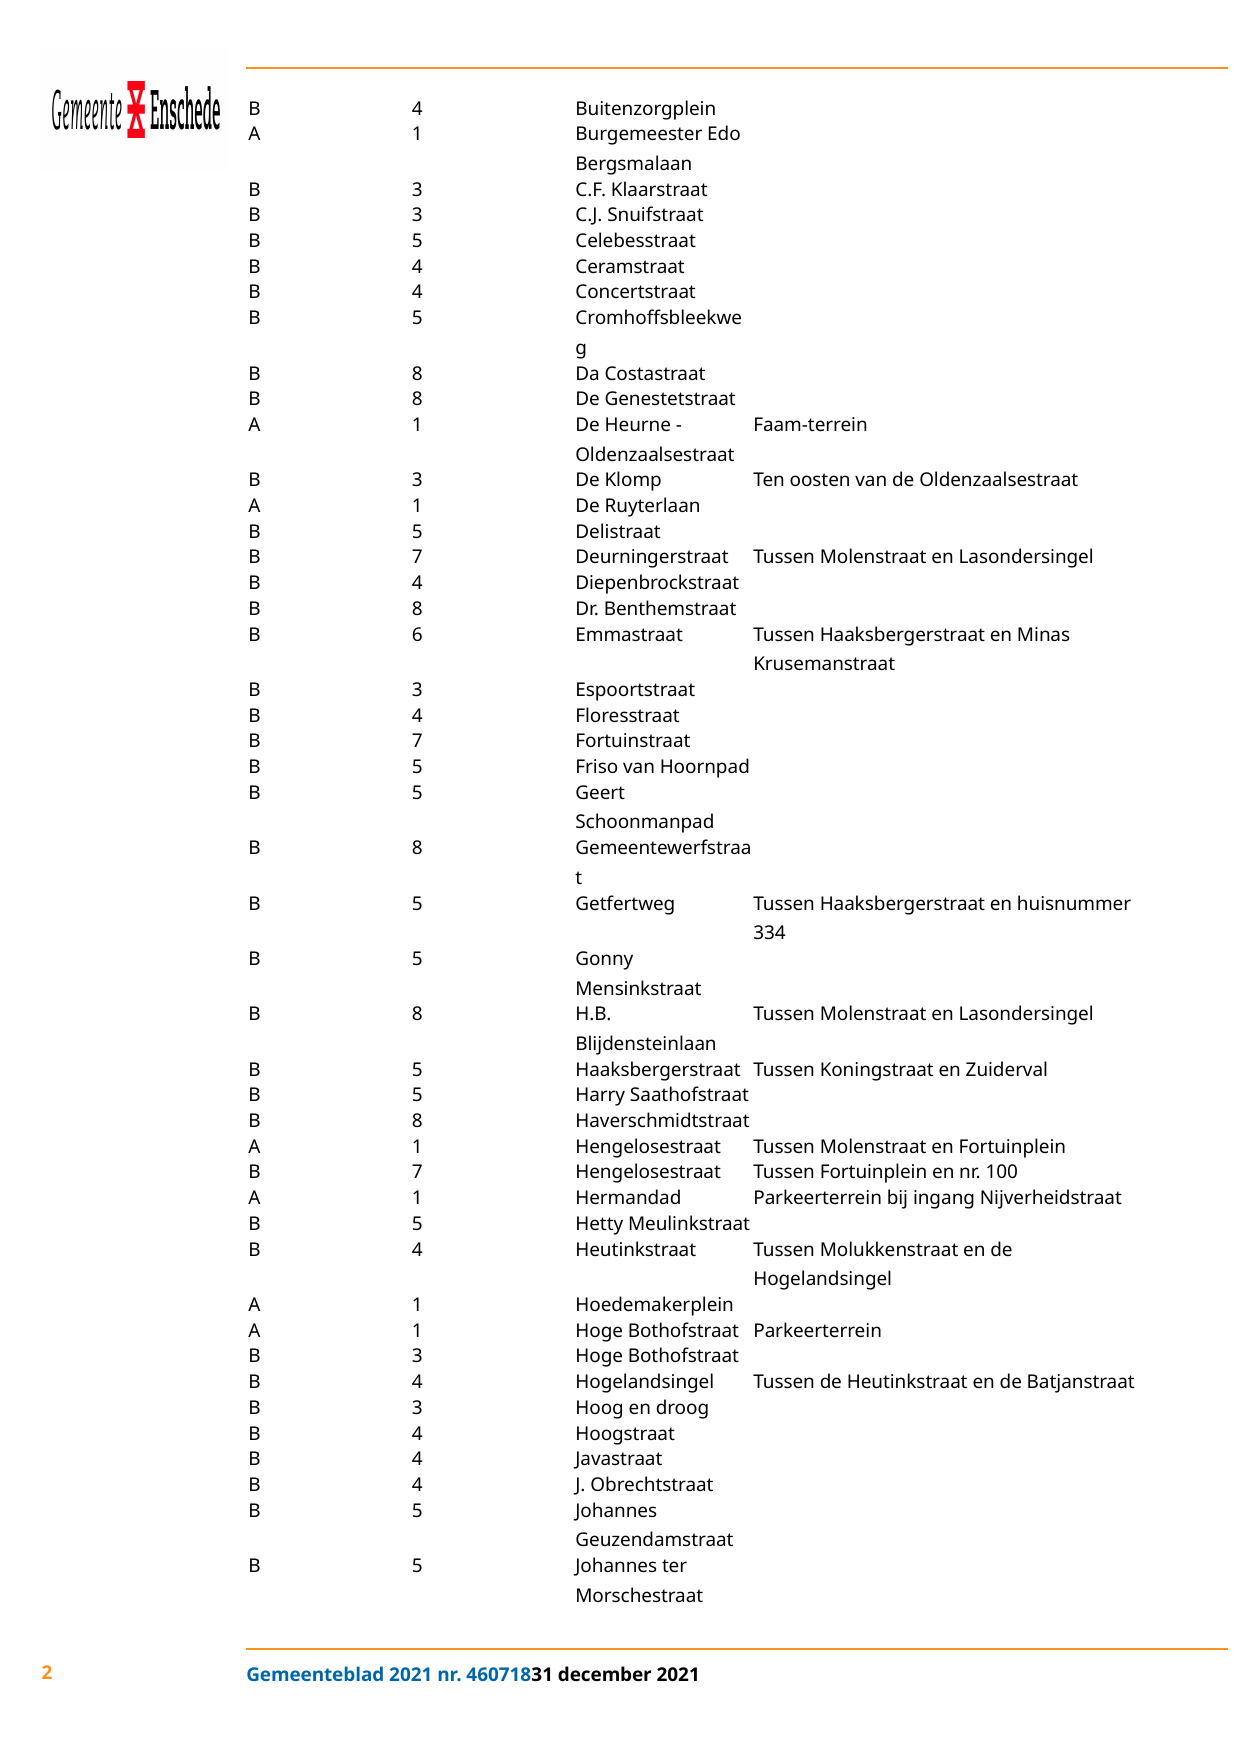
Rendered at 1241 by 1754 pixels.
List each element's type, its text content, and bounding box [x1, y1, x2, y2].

table_cell 1 [412, 1133, 575, 1159]
table_cell Haaksbergerstraat [575, 1056, 753, 1081]
table_cell [753, 1291, 1152, 1317]
table_cell Tussen Molenstraat en Fortuinplein [753, 1133, 1152, 1159]
table_cell 5 [412, 1497, 575, 1552]
table_cell B [248, 1497, 412, 1552]
table_cell B [248, 176, 412, 202]
table_cell [753, 253, 1152, 279]
table_cell B [248, 835, 412, 890]
table_cell [753, 360, 1152, 386]
table_cell [753, 676, 1152, 702]
table_cell Tussen Molukkenstraat en de Hogelandsingel [753, 1236, 1152, 1291]
table_cell [753, 1081, 1152, 1107]
table_cell Diepenbrockstraat [575, 570, 753, 595]
table_cell 8 [412, 1000, 575, 1056]
table_cell 5 [412, 945, 575, 1000]
table_cell A [248, 411, 412, 467]
table_cell 6 [412, 621, 575, 676]
table_cell B [248, 570, 412, 595]
table_cell De Ruyterlaan [575, 492, 753, 518]
table_cell 5 [412, 890, 575, 945]
table_cell B [248, 1081, 412, 1107]
table_cell B [248, 676, 412, 702]
table_cell Tussen Fortuinplein en nr. 100 [753, 1159, 1152, 1184]
table_cell Ceramstraat [575, 253, 753, 279]
table_cell 4 [412, 1236, 575, 1291]
table_cell 1 [412, 411, 575, 467]
table_cell 3 [412, 467, 575, 492]
table_cell [753, 702, 1152, 728]
table_cell 1 [412, 1317, 575, 1343]
table_cell 5 [412, 754, 575, 779]
table_cell Cromhoffsbleekweg [575, 305, 753, 360]
table_cell 7 [412, 544, 575, 569]
table_cell Getfertweg [575, 890, 753, 945]
table_cell B [248, 890, 412, 945]
table_cell 5 [412, 1210, 575, 1236]
table_cell [753, 279, 1152, 304]
table_cell A [248, 1317, 412, 1343]
table_cell 3 [412, 1343, 575, 1368]
table_cell [753, 595, 1152, 621]
table_cell 5 [412, 227, 575, 253]
table_cell A [248, 492, 412, 518]
table_cell B [248, 595, 412, 621]
table_cell B [248, 227, 412, 253]
table_cell [753, 518, 1152, 544]
table_cell Delistraat [575, 518, 753, 544]
table_cell Johannes Geuzendamstraat [575, 1497, 753, 1552]
table_cell [753, 1394, 1152, 1420]
table_cell B [248, 1446, 412, 1471]
table_cell B [248, 95, 412, 121]
table_cell [753, 227, 1152, 253]
table_cell Friso van Hoornpad [575, 754, 753, 779]
table_cell 4 [412, 1446, 575, 1471]
table_cell Floresstraat [575, 702, 753, 728]
table_cell B [248, 253, 412, 279]
table_cell B [248, 202, 412, 227]
table_cell [753, 1420, 1152, 1446]
table_cell B [248, 945, 412, 1000]
table_cell Espoortstraat [575, 676, 753, 702]
table_cell A [248, 1184, 412, 1210]
table_cell B [248, 1394, 412, 1420]
table_cell Hoge Bothofstraat [575, 1343, 753, 1368]
table_cell [753, 754, 1152, 779]
table_cell 5 [412, 779, 575, 834]
table_cell B [248, 1552, 412, 1608]
table_cell [753, 202, 1152, 227]
table_cell Javastraat [575, 1446, 753, 1471]
table_cell [753, 1497, 1152, 1552]
table_cell Gemeentewerfstraat [575, 835, 753, 890]
table_cell Gonny Mensinkstraat [575, 945, 753, 1000]
table_cell 5 [412, 1552, 575, 1608]
table_cell 8 [412, 595, 575, 621]
table_cell B [248, 1343, 412, 1368]
table_cell [753, 95, 1152, 121]
table_cell 8 [412, 386, 575, 411]
table_cell Tussen Molenstraat en Lasondersingel [753, 1000, 1152, 1056]
table_cell Hoedemakerplein [575, 1291, 753, 1317]
table_cell Hoog en droog [575, 1394, 753, 1420]
table_cell B [248, 467, 412, 492]
table_cell Harry Saathofstraat [575, 1081, 753, 1107]
table_cell Deurningerstraat [575, 544, 753, 569]
table_cell 8 [412, 360, 575, 386]
table_cell 4 [412, 95, 575, 121]
table_cell B [248, 754, 412, 779]
table_cell B [248, 1000, 412, 1056]
table_cell 5 [412, 518, 575, 544]
table_cell B [248, 728, 412, 753]
table_cell 5 [412, 1056, 575, 1081]
table_cell Johannes ter Morschestraat [575, 1552, 753, 1608]
table_cell B [248, 1159, 412, 1184]
table_cell 3 [412, 202, 575, 227]
table_cell Hogelandsingel [575, 1368, 753, 1394]
table_cell Tussen Haaksbergerstraat en huisnummer 334 [753, 890, 1152, 945]
table_cell [753, 305, 1152, 360]
table_cell [753, 386, 1152, 411]
table_cell [753, 835, 1152, 890]
table_cell [753, 1210, 1152, 1236]
table_cell 4 [412, 253, 575, 279]
table_cell [753, 1471, 1152, 1497]
table_cell [753, 945, 1152, 1000]
table_cell H.B. Blijdensteinlaan [575, 1000, 753, 1056]
table_cell Emmastraat [575, 621, 753, 676]
table_cell [753, 1446, 1152, 1471]
picture [41, 47, 231, 172]
table_cell Concertstraat [575, 279, 753, 304]
table_cell B [248, 1420, 412, 1446]
table_cell Buitenzorgplein [575, 95, 753, 121]
table_cell Parkeerterrein bij ingang Nijverheidstraat [753, 1184, 1152, 1210]
table_cell Hoogstraat [575, 1420, 753, 1446]
table_cell B [248, 305, 412, 360]
table_cell B [248, 702, 412, 728]
table_cell 8 [412, 1107, 575, 1133]
table_cell Burgemeester Edo Bergsmalaan [575, 121, 753, 176]
table_cell Hengelosestraat [575, 1133, 753, 1159]
table_cell Tussen Haaksbergerstraat en Minas Krusemanstraat [753, 621, 1152, 676]
table_cell 7 [412, 1159, 575, 1184]
table_cell B [248, 279, 412, 304]
table_cell C.J. Snuifstraat [575, 202, 753, 227]
table_cell [753, 728, 1152, 753]
table_cell [753, 1343, 1152, 1368]
table_cell B [248, 518, 412, 544]
table_cell Hermandad [575, 1184, 753, 1210]
table_cell 1 [412, 1184, 575, 1210]
table_cell Faam-terrein [753, 411, 1152, 467]
table_cell 3 [412, 176, 575, 202]
table_cell Haverschmidtstraat [575, 1107, 753, 1133]
table_cell Da Costastraat [575, 360, 753, 386]
table_cell 4 [412, 279, 575, 304]
table_cell [753, 492, 1152, 518]
table_cell [753, 1552, 1152, 1608]
table_cell [753, 779, 1152, 834]
table_cell Fortuinstraat [575, 728, 753, 753]
table_cell [753, 570, 1152, 595]
table_cell 8 [412, 835, 575, 890]
table_cell Celebesstraat [575, 227, 753, 253]
table_cell 4 [412, 702, 575, 728]
table_cell B [248, 1471, 412, 1497]
table_cell [753, 176, 1152, 202]
table_cell Heutinkstraat [575, 1236, 753, 1291]
table_cell De Heurne - Oldenzaalsestraat [575, 411, 753, 467]
table_cell 1 [412, 121, 575, 176]
table_cell A [248, 1291, 412, 1317]
table_cell [753, 121, 1152, 176]
table_cell 5 [412, 1081, 575, 1107]
table_cell B [248, 1368, 412, 1394]
table_cell A [248, 1133, 412, 1159]
table_cell 3 [412, 676, 575, 702]
table_cell B [248, 779, 412, 834]
table_cell C.F. Klaarstraat [575, 176, 753, 202]
table_cell A [248, 121, 412, 176]
table_cell 4 [412, 570, 575, 595]
table_cell B [248, 1056, 412, 1081]
table_cell [753, 1107, 1152, 1133]
table_cell Tussen Molenstraat en Lasondersingel [753, 544, 1152, 569]
table_cell Hoge Bothofstraat [575, 1317, 753, 1343]
table_cell 4 [412, 1420, 575, 1446]
table_cell De Klomp [575, 467, 753, 492]
table_cell B [248, 1236, 412, 1291]
table_cell Hetty Meulinkstraat [575, 1210, 753, 1236]
table_cell Tussen Koningstraat en Zuiderval [753, 1056, 1152, 1081]
table_cell Geert Schoonmanpad [575, 779, 753, 834]
table_cell Parkeerterrein [753, 1317, 1152, 1343]
table_cell 3 [412, 1394, 575, 1420]
table_cell 1 [412, 492, 575, 518]
table_cell 7 [412, 728, 575, 753]
table_cell B [248, 1107, 412, 1133]
table_cell B [248, 1210, 412, 1236]
table_cell B [248, 360, 412, 386]
table_cell Ten oosten van de Oldenzaalsestraat [753, 467, 1152, 492]
table_cell 4 [412, 1471, 575, 1497]
table_cell B [248, 544, 412, 569]
table_cell B [248, 386, 412, 411]
table_cell 5 [412, 305, 575, 360]
table_cell Dr. Benthemstraat [575, 595, 753, 621]
table_cell 1 [412, 1291, 575, 1317]
table_cell J. Obrechtstraat [575, 1471, 753, 1497]
table_cell 4 [412, 1368, 575, 1394]
table_cell Tussen de Heutinkstraat en de Batjanstraat [753, 1368, 1152, 1394]
table_cell De Genestetstraat [575, 386, 753, 411]
table_cell B [248, 621, 412, 676]
table_cell Hengelosestraat [575, 1159, 753, 1184]
